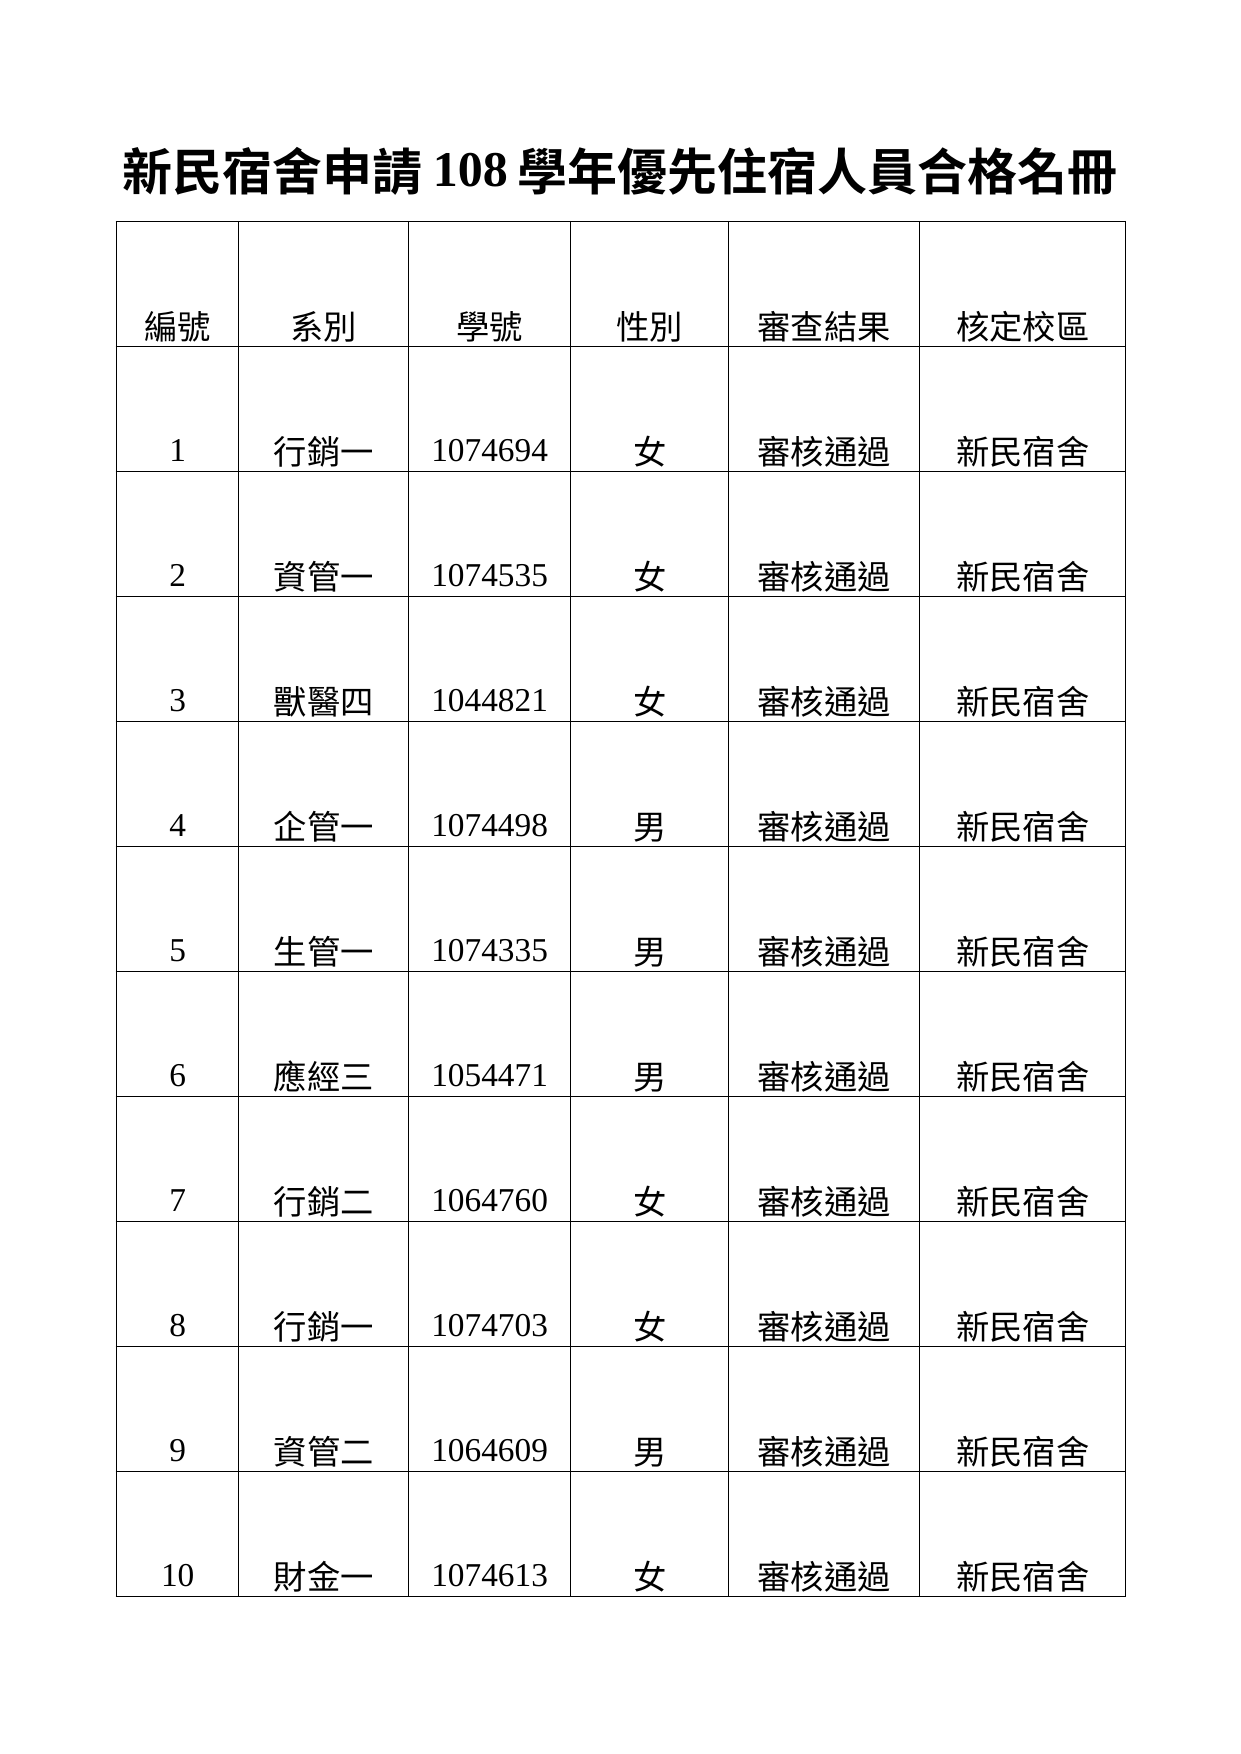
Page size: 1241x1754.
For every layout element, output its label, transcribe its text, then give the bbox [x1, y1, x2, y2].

table_cell 行銷一 [239, 347, 408, 471]
table_cell 7 [117, 1097, 238, 1221]
table_cell 9 [117, 1347, 238, 1471]
table_cell 女 [571, 472, 728, 596]
table_cell 審核通過 [729, 597, 919, 721]
table_cell 3 [117, 597, 238, 721]
table_cell 企管一 [239, 722, 408, 846]
table_cell 審核通過 [729, 472, 919, 596]
table_cell 1074694 [409, 347, 570, 471]
table_cell 行銷一 [239, 1222, 408, 1346]
table_cell 審核通過 [729, 847, 919, 971]
table_cell 審核通過 [729, 1222, 919, 1346]
table_cell 審核通過 [729, 1472, 919, 1596]
table_cell 審核通過 [729, 1097, 919, 1221]
table_cell 1044821 [409, 597, 570, 721]
table_cell 新民宿舍 [920, 972, 1125, 1096]
table_cell 新民宿舍 [920, 1222, 1125, 1346]
table_cell 女 [571, 347, 728, 471]
table_cell 1 [117, 347, 238, 471]
table_cell 8 [117, 1222, 238, 1346]
table_header 核定校區 [920, 222, 1125, 346]
table_cell 5 [117, 847, 238, 971]
table_cell 資管二 [239, 1347, 408, 1471]
table_cell 審核通過 [729, 1347, 919, 1471]
table_cell 資管一 [239, 472, 408, 596]
table_header 編號 [117, 222, 238, 346]
table_cell 新民宿舍 [920, 847, 1125, 971]
table_cell 審核通過 [729, 972, 919, 1096]
table_cell 新民宿舍 [920, 347, 1125, 471]
table_cell 生管一 [239, 847, 408, 971]
table_cell 4 [117, 722, 238, 846]
table_cell 新民宿舍 [920, 722, 1125, 846]
table_cell 新民宿舍 [920, 597, 1125, 721]
table_cell 1054471 [409, 972, 570, 1096]
table_header 學號 [409, 222, 570, 346]
table_cell 財金一 [239, 1472, 408, 1596]
table_cell 6 [117, 972, 238, 1096]
table_cell 新民宿舍 [920, 472, 1125, 596]
table_header 性別 [571, 222, 728, 346]
table_cell 女 [571, 1097, 728, 1221]
table_cell 獸醫四 [239, 597, 408, 721]
table_cell 男 [571, 972, 728, 1096]
text 新民宿舍申請108學年優先住宿人員合格名冊 [75, 96, 1165, 221]
table_cell 1074335 [409, 847, 570, 971]
table_cell 行銷二 [239, 1097, 408, 1221]
table_cell 1074498 [409, 722, 570, 846]
table_cell 男 [571, 722, 728, 846]
table_cell 男 [571, 847, 728, 971]
table_cell 1074613 [409, 1472, 570, 1596]
table_cell 應經三 [239, 972, 408, 1096]
table_header 系別 [239, 222, 408, 346]
table_cell 新民宿舍 [920, 1472, 1125, 1596]
table_cell 審核通過 [729, 722, 919, 846]
table_cell 1064760 [409, 1097, 570, 1221]
table_cell 男 [571, 1347, 728, 1471]
table_cell 1074535 [409, 472, 570, 596]
table_cell 新民宿舍 [920, 1347, 1125, 1471]
table_cell 1064609 [409, 1347, 570, 1471]
table_cell 審核通過 [729, 347, 919, 471]
table_cell 女 [571, 597, 728, 721]
table_cell 10 [117, 1472, 238, 1596]
table_cell 女 [571, 1222, 728, 1346]
table_cell 女 [571, 1472, 728, 1596]
table_cell 1074703 [409, 1222, 570, 1346]
table_cell 2 [117, 472, 238, 596]
table_cell 新民宿舍 [920, 1097, 1125, 1221]
table_header 審查結果 [729, 222, 919, 346]
